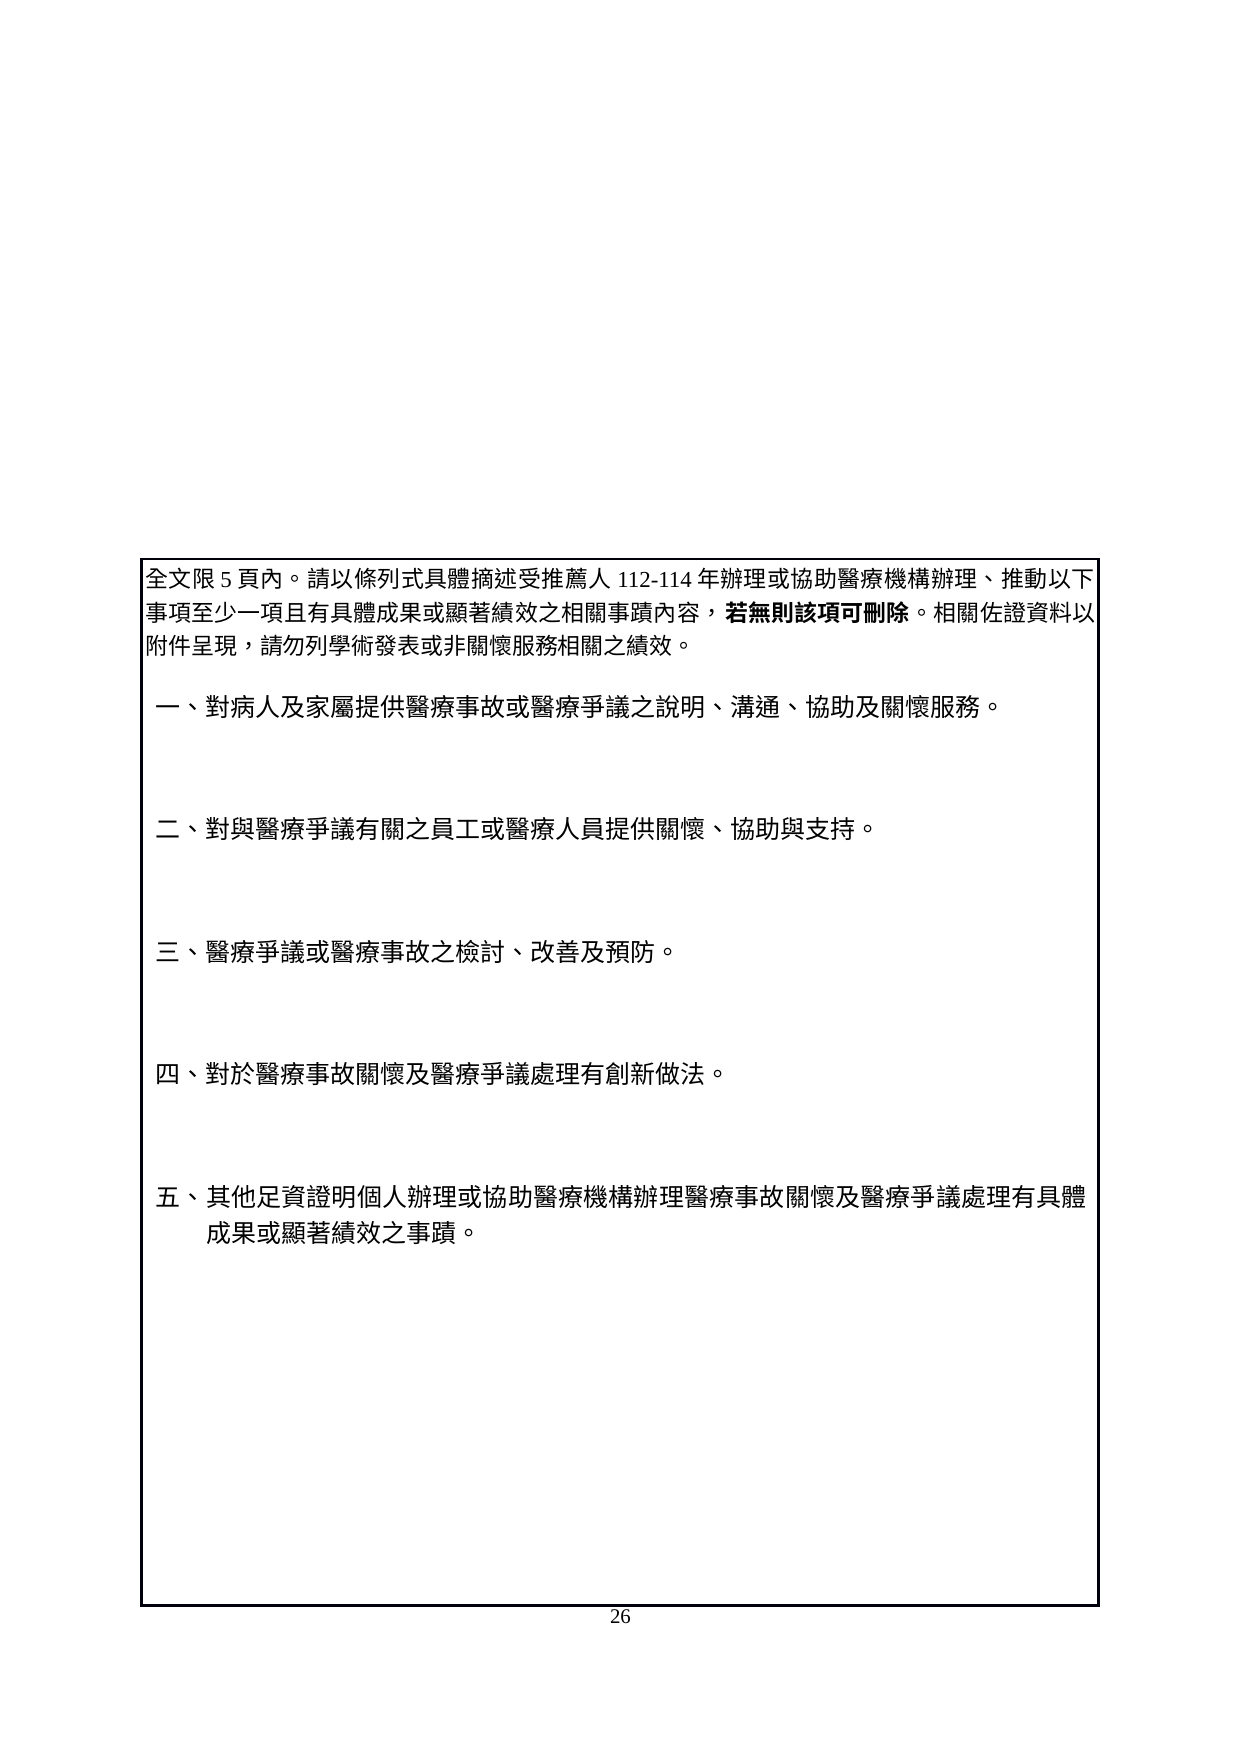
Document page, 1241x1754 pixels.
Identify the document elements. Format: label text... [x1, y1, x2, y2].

table_cell 全文限5頁內。請以條列式具體摘述受推薦人112-114年辦理或協助醫療機構辦理、推動以下事項至少一項且有具體成果或顯著績效之相關事蹟內容，若無則該項可刪除。相關佐證資料以附件呈現，請勿列學術發表或非關懷服務相關之績效。 一、對病人及家屬提供醫療事故或醫療爭議之說明、溝通、協助及關懷服務。 二、對與醫療爭議有關之員工或醫療人員提供關懷、協助與支持。 三、醫療爭議或醫療事故之檢討、改善及預防。 四、對於醫療事故關懷及醫療爭議處理有創新做法。 五、其他足資證明個人辦理或協助醫療機構辦理醫療事故關懷及醫療爭議處理有具體成果或顯著績效之事蹟。 [143, 560, 1097, 1604]
